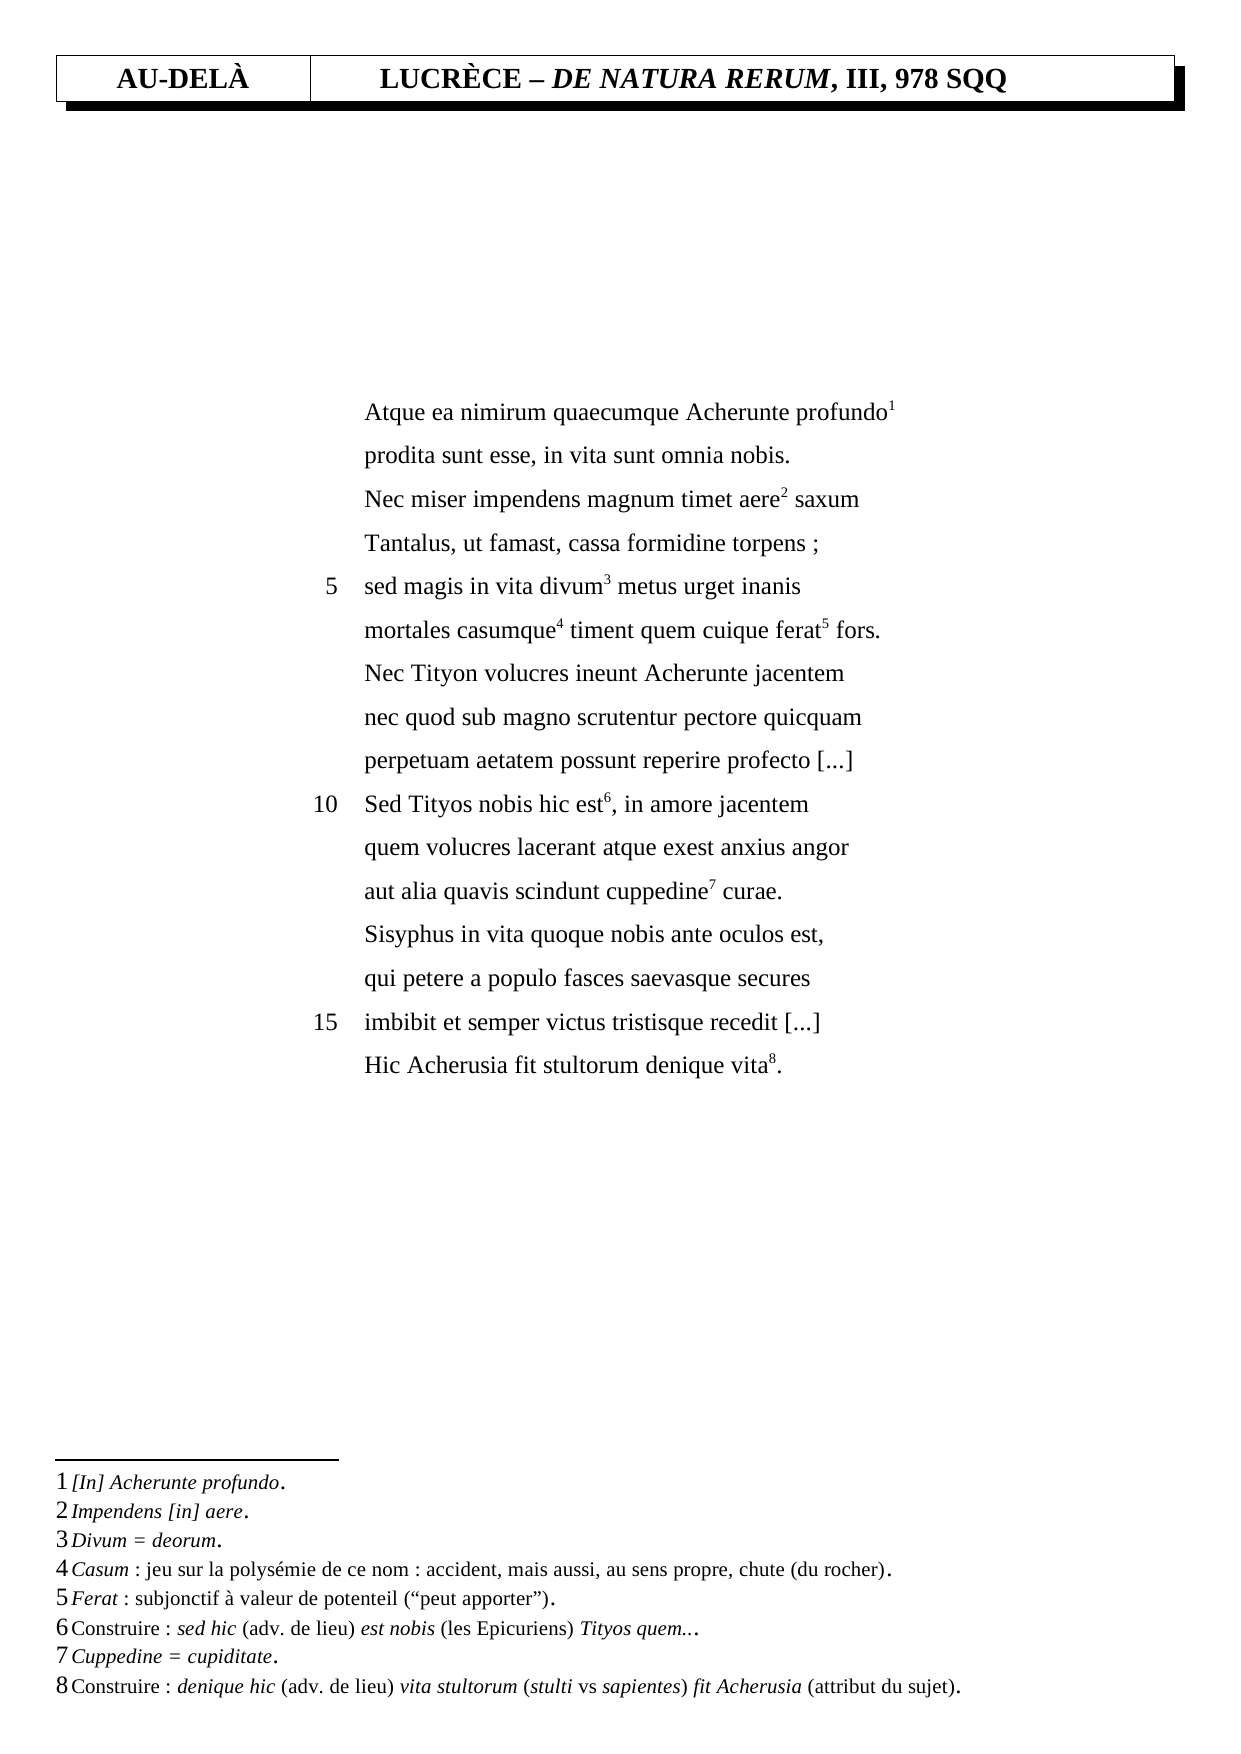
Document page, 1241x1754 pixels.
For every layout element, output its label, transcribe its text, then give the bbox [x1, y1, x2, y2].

table_header 5 10 15 [96, 397, 354, 1079]
table_header Atque ea nimirum quaecumque Acherunte profundo prodita sunt esse, in vita sunt omnia nobis. Nec miser impendens magnum timet aere saxum Tantalus, ut famast, cassa formidine torpens ; sed magis in vita divum metus urget inanis mortales casumque timent quem cuique ferat fors. Nec Tityon volucres ineunt Acherunte jacentem nec quod sub magno scrutentur pectore quicquam perpetuam aetatem possunt reperire profecto [...] Sed Tityos nobis hic est, in amore jacentem quem volucres lacerant atque exest anxius angor aut alia quavis scindunt cuppedine curae. Sisyphus in vita quoque nobis ante oculos est, qui petere a populo fasces saevasque secures imbibit et semper victus tristisque recedit [...] Hic Acherusia fit stultorum denique vita. [354, 397, 1144, 1079]
table_header Lucrèce – de natura rerum, III, 978 sqq [311, 56, 1174, 101]
table_header au-delà [57, 56, 310, 101]
